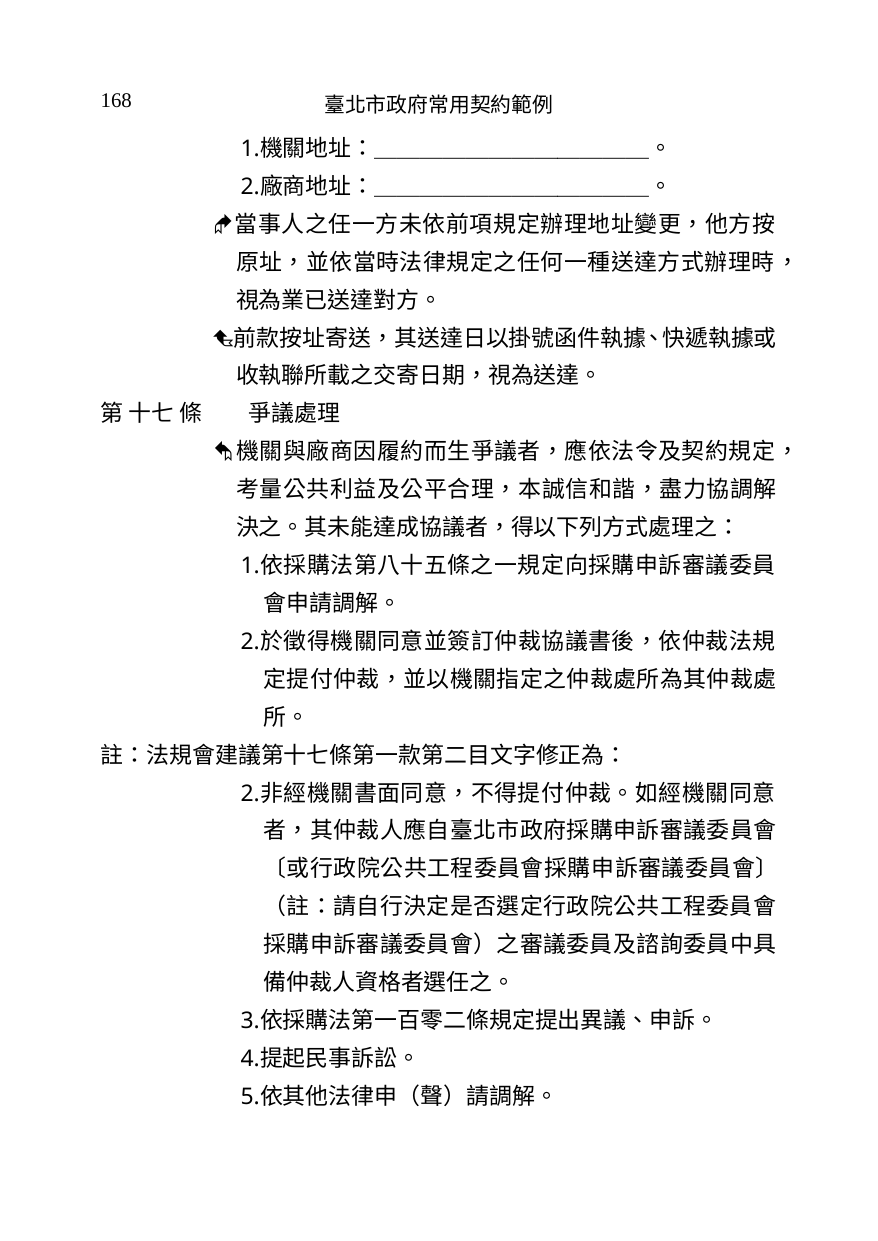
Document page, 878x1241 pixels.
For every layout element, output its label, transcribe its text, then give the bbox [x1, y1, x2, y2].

text 1.機關地址：＿＿＿＿＿＿＿＿＿＿＿＿。 [240, 127, 777, 165]
text 5.依其他法律申（聲）請調解。 [240, 1075, 777, 1113]
text 4.提起民事訴訟。 [240, 1037, 777, 1075]
text 註：法規會建議第十七條第一款第二目文字修正為： [100, 734, 777, 772]
text 3.依採購法第一百零二條規定提出異議、申訴。 [240, 999, 777, 1037]
text 2.廠商地址：＿＿＿＿＿＿＿＿＿＿＿＿。 [240, 165, 777, 203]
text 第 十七 條 爭議處理 [100, 393, 777, 431]
text 1.依採購法第八十五條之一規定向採購申訴審議委員會申請調解。 [240, 544, 777, 620]
text 2.於徵得機關同意並簽訂仲裁協議書後，依仲裁法規定提付仲裁，並以機關指定之仲裁處所為其仲裁處所。 [240, 620, 777, 734]
text 2.非經機關書面同意，不得提付仲裁。如經機關同意者，其仲裁人應自臺北市政府採購申訴審議委員會〔或行政院公共工程委員會採購申訴審議委員會〕（註：請自行決定是否選定行政院公共工程委員會採購申訴審議委員會）之審議委員及諮詢委員中具備仲裁人資格者選任之。 [240, 772, 777, 999]
text 機關與廠商因履約而生爭議者，應依法令及契約規定，考量公共利益及公平合理，本誠信和諧，盡力協調解決之。其未能達成協議者，得以下列方式處理之： [213, 431, 777, 544]
text 當事人之任一方未依前項規定辦理地址變更，他方按原址，並依當時法律規定之任何一種送達方式辦理時，視為業已送達對方。 [213, 203, 777, 317]
text 前款按址寄送，其送達日以掛號函件執據、快遞執據或收執聯所載之交寄日期，視為送達。 [213, 317, 777, 393]
